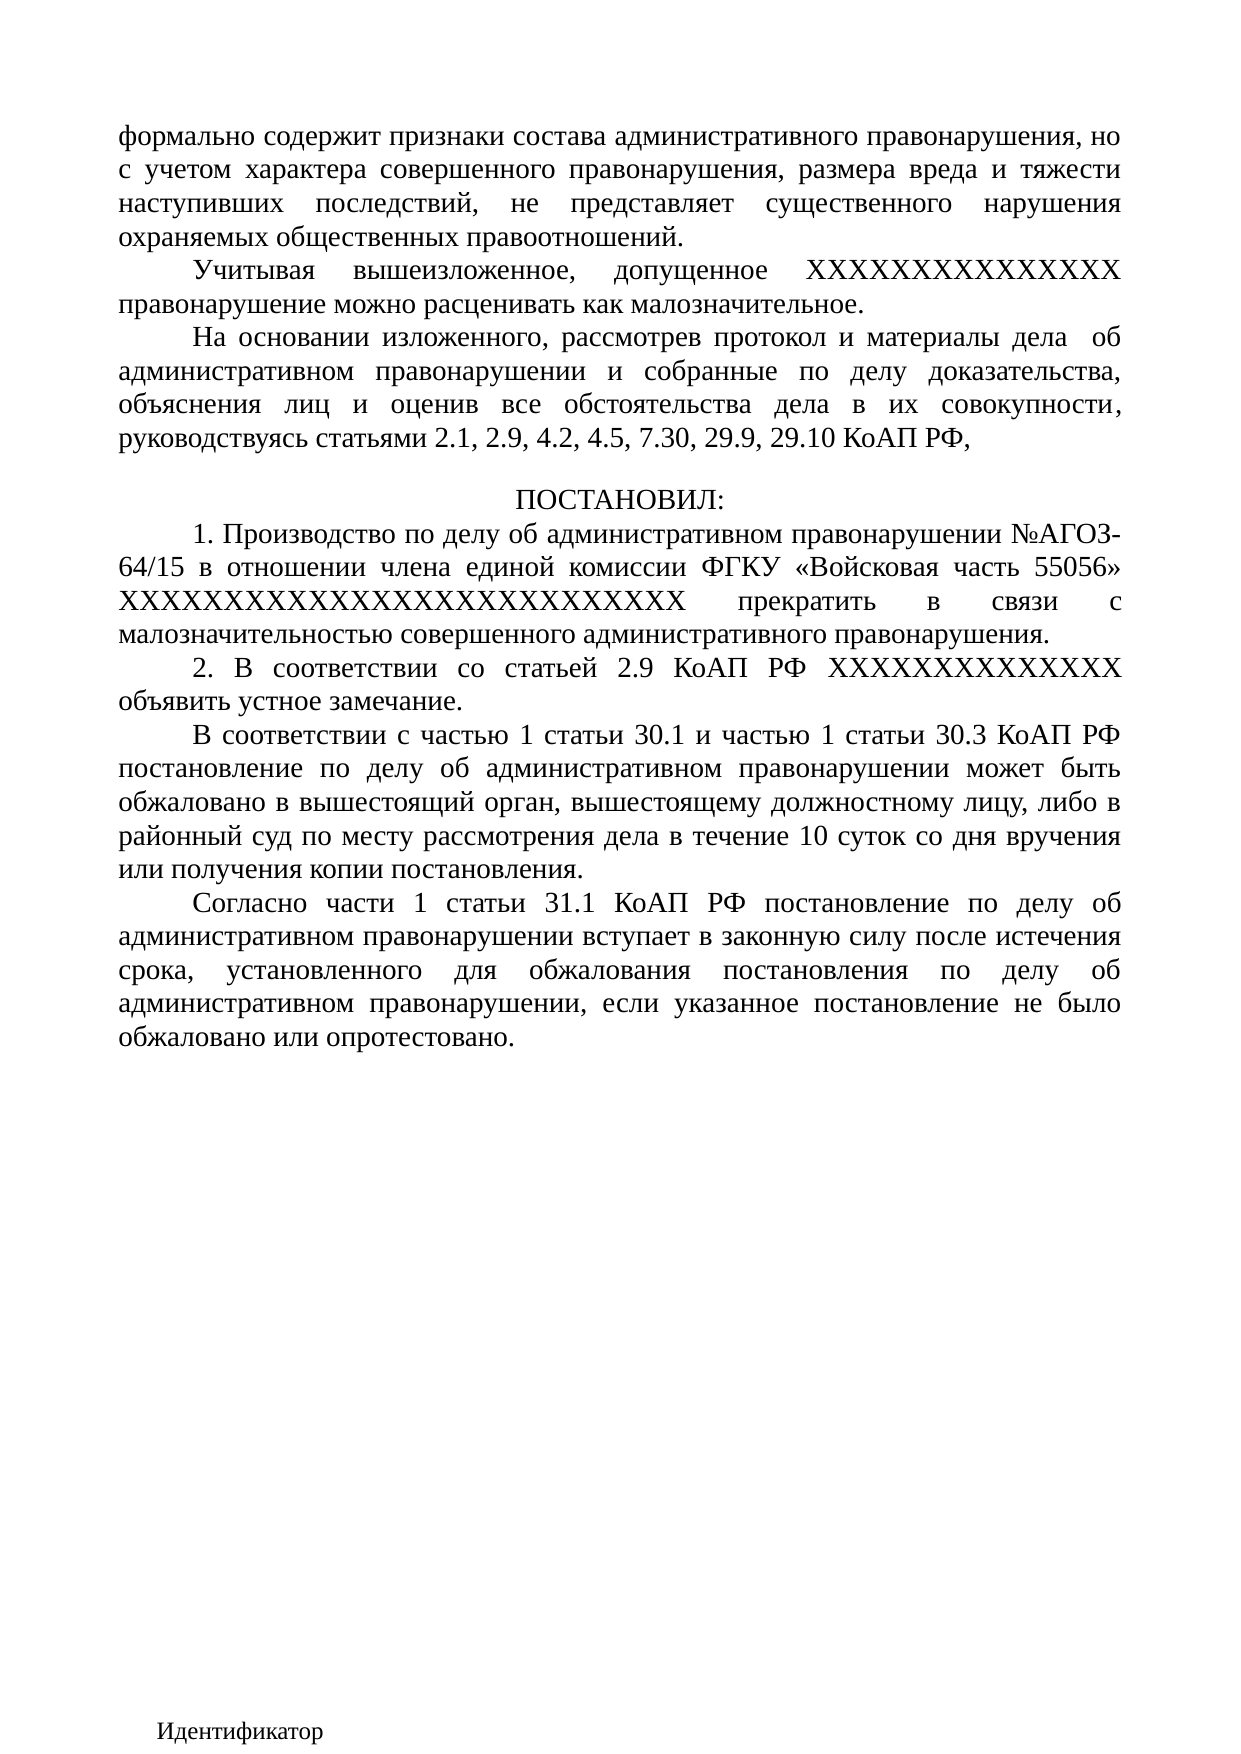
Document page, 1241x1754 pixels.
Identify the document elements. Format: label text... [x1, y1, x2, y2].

text формально содержит признаки состава административного правонарушения, но с учетом характера совершенного правонарушения, размера вреда и тяжести наступивших последствий, не представляет существенного нарушения охраняемых общественных правоотношений. [118, 118, 1122, 252]
text Учитывая вышеизложенное, допущенное XXXXXXXXXXXXXXX правонарушение можно расценивать как малозначительное. [118, 252, 1122, 319]
text В соответствии с частью 1 статьи 30.1 и частью 1 статьи 30.3 КоАП РФ постановление по делу об административном правонарушении может быть обжаловано в вышестоящий орган, вышестоящему должностному лицу, либо в районный суд по месту рассмотрения дела в течение 10 суток со дня вручения или получения копии постановления. [118, 717, 1122, 885]
text 1. Производство по делу об административном правонарушении №АГОЗ-64/15 в отношении члена единой комиссии ФГКУ «Войсковая часть 55056» XXXXXXXXXXXXXXXXXXXXXXXXXXX прекратить в связи с малозначительностью совершенного административного правонарушения. [118, 516, 1122, 650]
text ПОСТАНОВИЛ: [118, 482, 1122, 516]
text Согласно части 1 статьи 31.1 КоАП РФ постановление по делу об административном правонарушении вступает в законную силу после истечения срока, установленного для обжалования постановления по делу об административном правонарушении, если указанное постановление не было обжаловано или опротестовано. [118, 885, 1122, 1052]
text На основании изложенного, рассмотрев протокол и материалы дела об административном правонарушении и собранные по делу доказательства, объяснения лиц и оценив все обстоятельства дела в их совокупности, руководствуясь статьями 2.1, 2.9, 4.2, 4.5, 7.30, 29.9, 29.10 КоАП РФ, [118, 319, 1122, 453]
text 2. В соответствии со статьей 2.9 КоАП РФ XXXXXXXXXXXXXX объявить устное замечание. [118, 650, 1122, 717]
